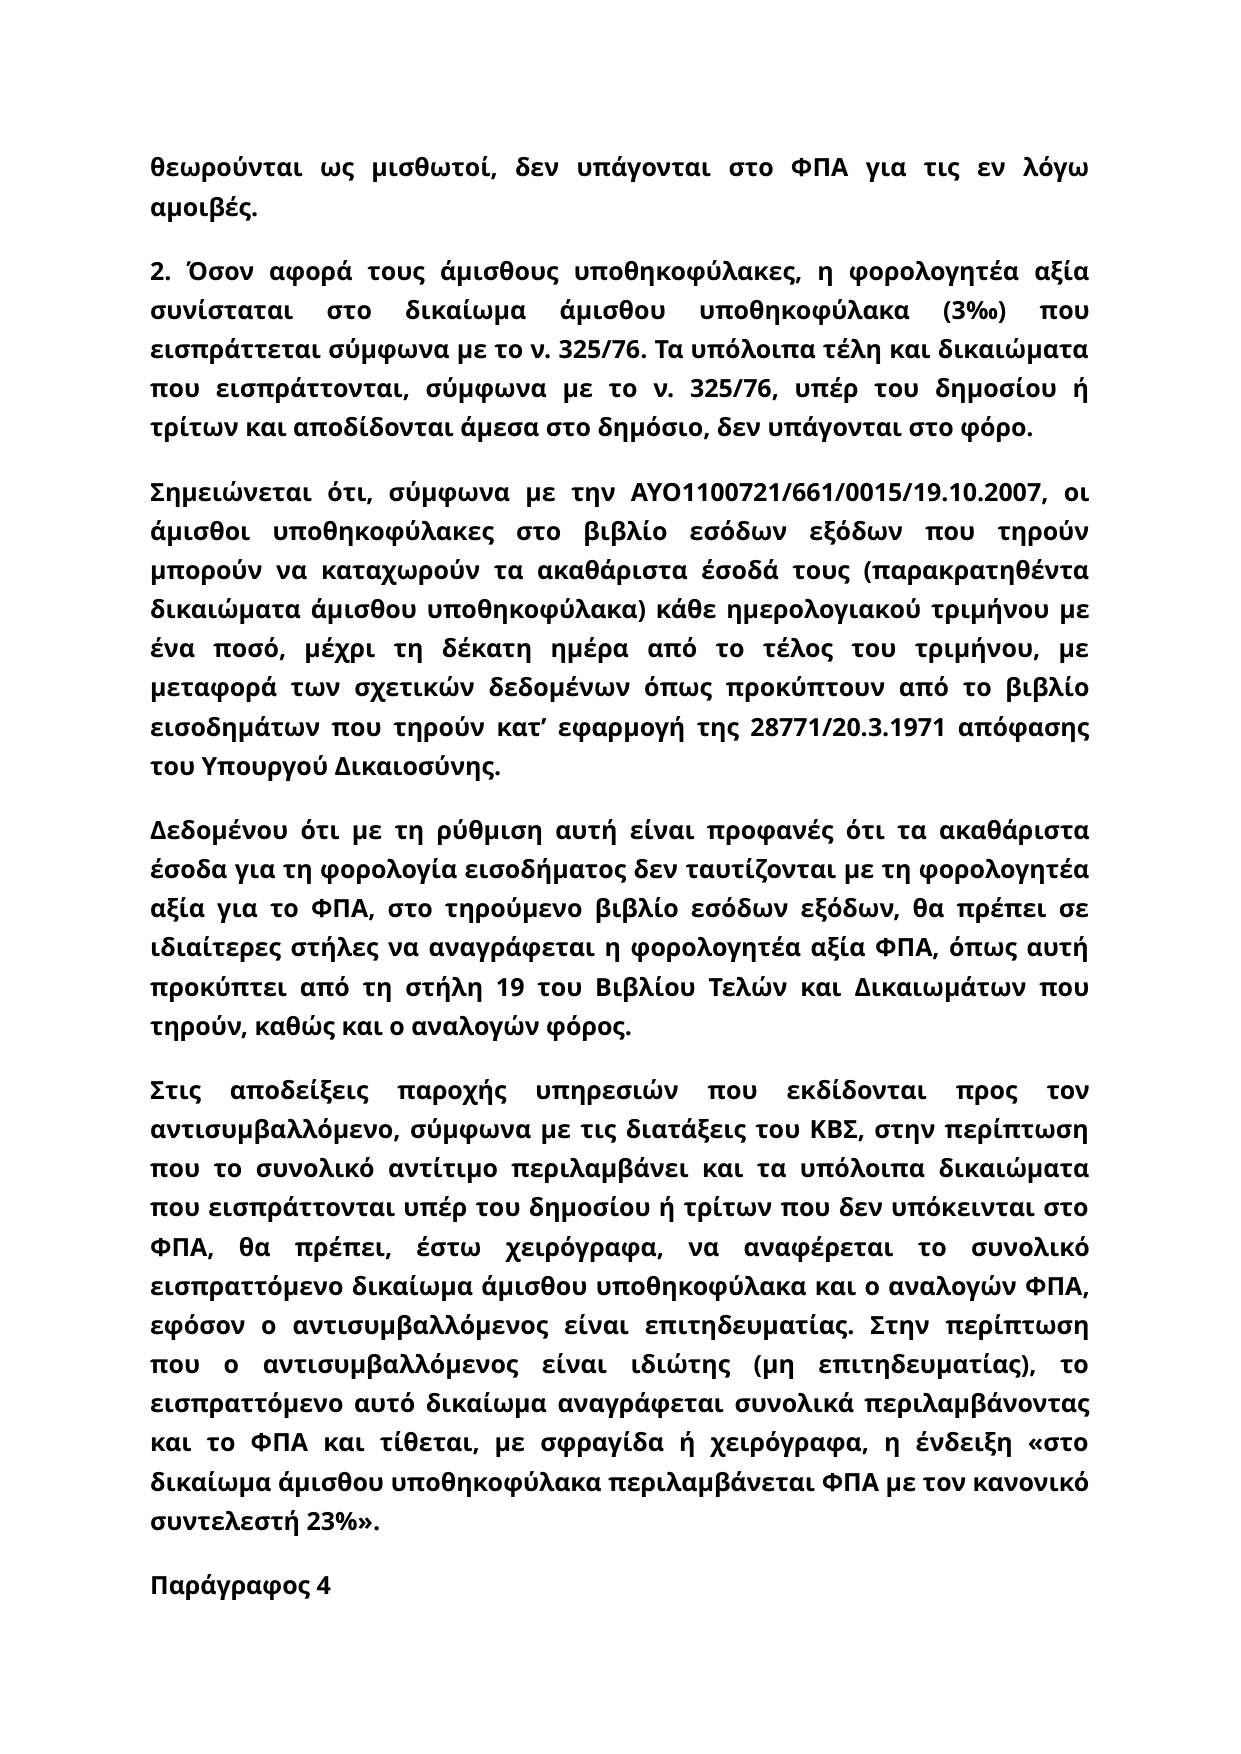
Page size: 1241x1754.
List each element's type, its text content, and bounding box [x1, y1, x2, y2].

text Στις αποδείξεις παροχής υπηρεσιών που εκδίδονται προς τον αντισυμβαλλόμενο, σύμφωνα με τις διατάξεις του ΚΒΣ, στην περίπτωση που το συνολικό αντίτιμο περιλαμβάνει και τα υπόλοιπα δικαιώματα που εισπράττονται υπέρ του δημοσίου ή τρίτων που δεν υπόκεινται στο ΦΠΑ, θα πρέπει, έστω χειρόγραφα, να αναφέρεται το συνολικό εισπραττόμενο δικαίωμα άμισθου υποθηκοφύλακα και ο αναλογών ΦΠΑ, εφόσον ο αντισυμβαλλόμενος είναι επιτηδευματίας. Στην περίπτωση που ο αντισυμβαλλόμενος είναι ιδιώτης (μη επιτηδευματίας), το εισπραττόμενο αυτό δικαίωμα αναγράφεται συνολικά περιλαμβάνοντας και το ΦΠΑ και τίθεται, με σφραγίδα ή χειρόγραφα, η ένδειξη «στο δικαίωμα άμισθου υποθηκοφύλακα περιλαμβάνεται ΦΠΑ με τον κανονικό συντελεστή 23%». [150, 1072, 1090, 1537]
text Παράγραφος 4 [150, 1567, 1090, 1602]
text Δεδομένου ότι με τη ρύθμιση αυτή είναι προφανές ότι τα ακαθάριστα έσοδα για τη φορολογία εισοδήματος δεν ταυτίζονται με τη φορολογητέα αξία για το ΦΠΑ, στο τηρούμενο βιβλίο εσόδων εξόδων, θα πρέπει σε ιδιαίτερες στήλες να αναγράφεται η φορολογητέα αξία ΦΠΑ, όπως αυτή προκύπτει από τη στήλη 19 του Βιβλίου Τελών και Δικαιωμάτων που τηρούν, καθώς και ο αναλογών φόρος. [150, 812, 1090, 1042]
text 2. Όσον αφορά τους άμισθους υποθηκοφύλακες, η φορολογητέα αξία συνίσταται στο δικαίωμα άμισθου υποθηκοφύλακα (3‰) που εισπράττεται σύμφωνα με το ν. 325/76. Τα υπόλοιπα τέλη και δικαιώματα που εισπράττονται, σύμφωνα με το ν. 325/76, υπέρ του δημοσίου ή τρίτων και αποδίδονται άμεσα στο δημόσιο, δεν υπάγονται στο φόρο. [150, 253, 1090, 444]
text θεωρούνται ως μισθωτοί, δεν υπάγονται στο ΦΠΑ για τις εν λόγω αμοιβές. [150, 150, 1090, 223]
text Σημειώνεται ότι, σύμφωνα με την ΑΥΟ1100721/661/0015/19.10.2007, οι άμισθοι υποθηκοφύλακες στο βιβλίο εσόδων εξόδων που τηρούν μπορούν να καταχωρούν τα ακαθάριστα έσοδά τους (παρακρατηθέντα δικαιώματα άμισθου υποθηκοφύλακα) κάθε ημερολογιακού τριμήνου με ένα ποσό, μέχρι τη δέκατη ημέρα από το τέλος του τριμήνου, με μεταφορά των σχετικών δεδομένων όπως προκύπτουν από το βιβλίο εισοδημάτων που τηρούν κατ’ εφαρμογή της 28771/20.3.1971 απόφασης του Υπουργού Δικαιοσύνης. [150, 474, 1090, 782]
